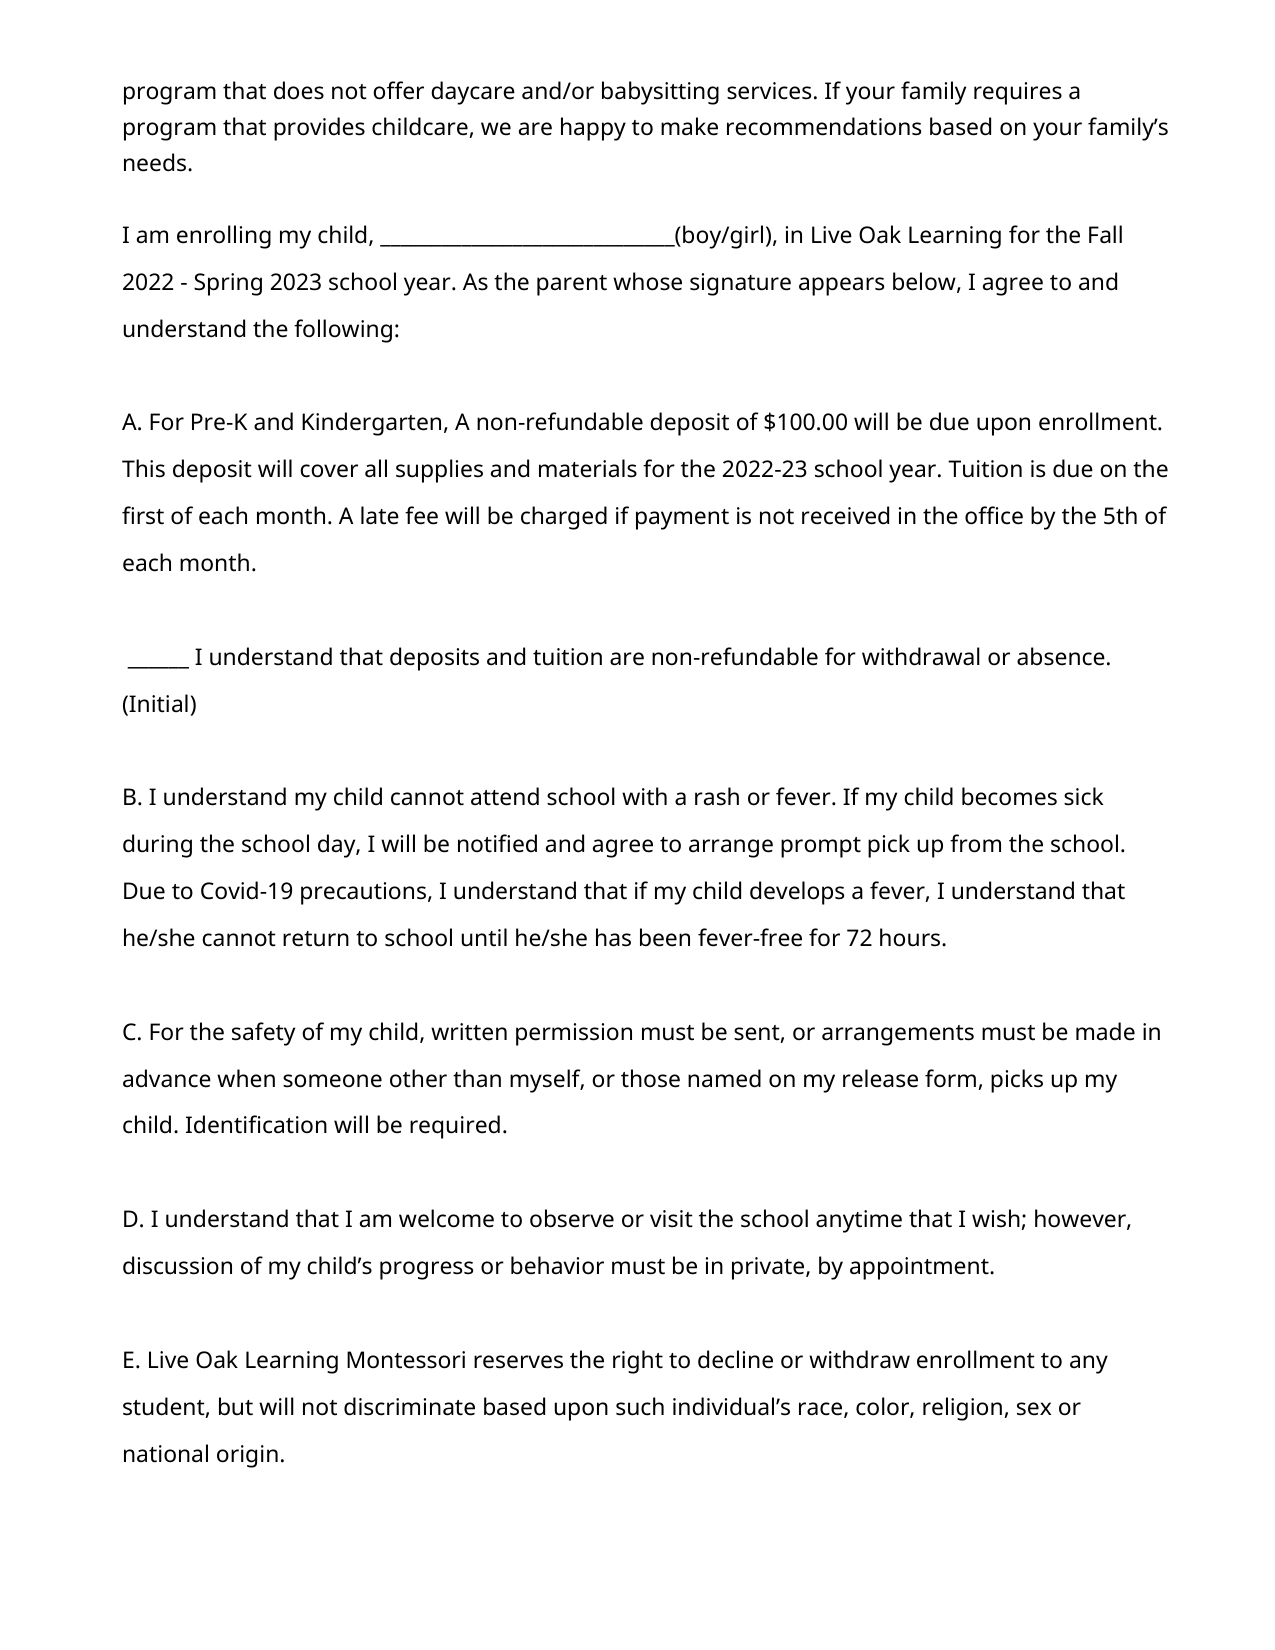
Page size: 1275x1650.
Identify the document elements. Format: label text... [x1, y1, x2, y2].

text ______ I understand that deposits and tuition are non-refundable for withdrawal or absence. (Initial) [122, 641, 1172, 719]
text B. I understand my child cannot attend school with a rash or fever. If my child becomes sick during the school day, I will be notified and agree to arrange prompt pick up from the school. Due to Covid-19 precautions, I understand that if my child develops a fever, I understand that he/she cannot return to school until he/she has been fever-free for 72 hours. [122, 781, 1172, 953]
text E. Live Oak Learning Montessori reserves the right to decline or withdraw enrollment to any student, but will not discriminate based upon such individual’s race, color, religion, sex or national origin. [122, 1344, 1172, 1469]
text D. I understand that I am welcome to observe or visit the school anytime that I wish; however, discussion of my child’s progress or behavior must be in private, by appointment. [122, 1203, 1172, 1281]
text program that does not offer daycare and/or babysitting services. If your family requires a program that provides childcare, we are happy to make recommendations based on your family’s needs. [122, 75, 1172, 178]
text I am enrolling my child, _____________________________(boy/girl), in Live Oak Learning for the Fall 2022 - Spring 2023 school year. As the parent whose signature appears below, I agree to and understand the following: [122, 219, 1172, 344]
text A. For Pre-K and Kindergarten, A non-refundable deposit of $100.00 will be due upon enrollment. This deposit will cover all supplies and materials for the 2022-23 school year. Tuition is due on the first of each month. A late fee will be charged if payment is not received in the office by the 5th of each month. [122, 406, 1172, 578]
text C. For the safety of my child, written permission must be sent, or arrangements must be made in advance when someone other than myself, or those named on my release form, picks up my child. Identification will be required. [122, 1016, 1172, 1141]
